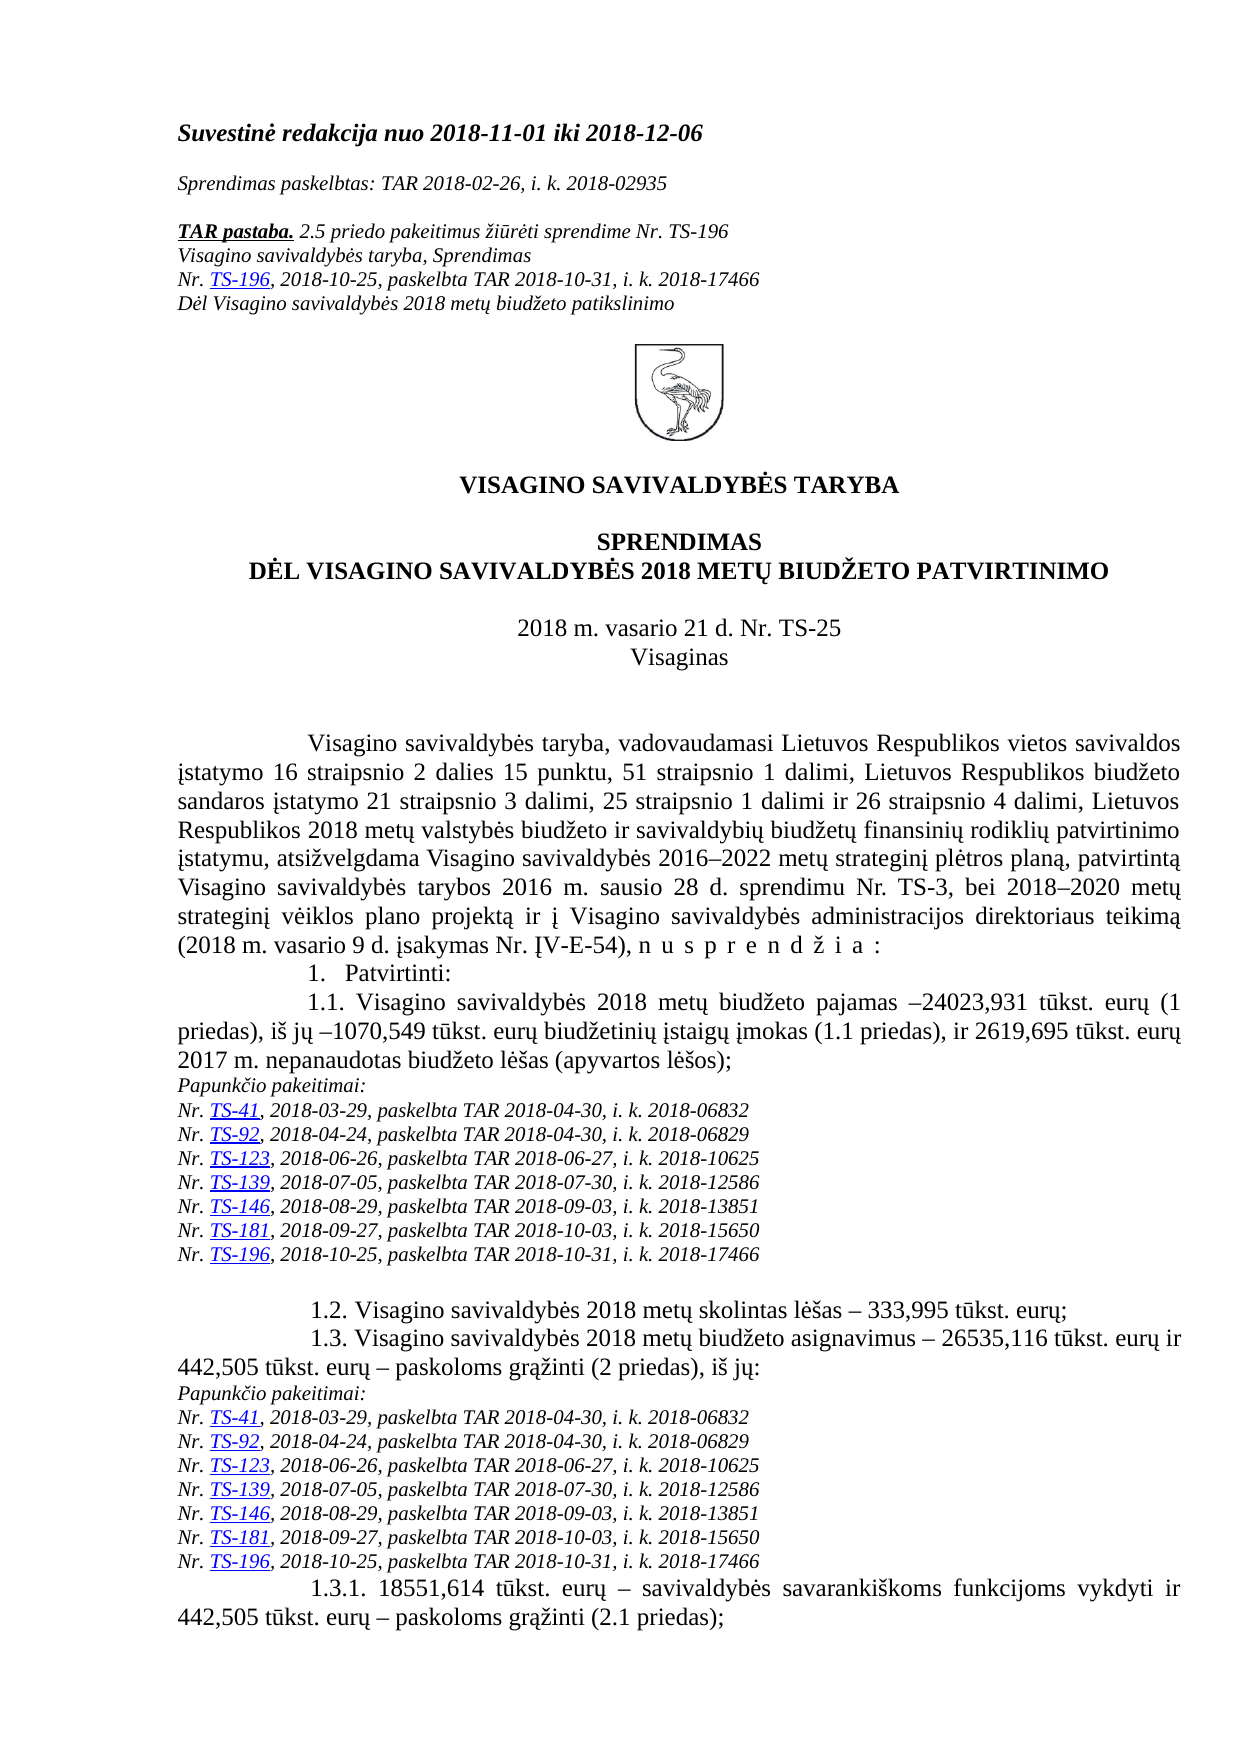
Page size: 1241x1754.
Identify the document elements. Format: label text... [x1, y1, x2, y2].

text Nr. TS-181, 2018-09-27, paskelbta TAR 2018-10-03, i. k. 2018-15650 [177, 1525, 1181, 1549]
text Nr. TS-196, 2018-10-25, paskelbta TAR 2018-10-31, i. k. 2018-17466 [177, 267, 1181, 291]
text Visaginas [177, 642, 1181, 671]
text 1.3.1. 18551,614 tūkst. eurų – savivaldybės savarankiškoms funkcijoms vykdyti ir 442,505 tūkst. eurų – paskoloms grąžinti (2.1 priedas); [177, 1573, 1181, 1631]
text Nr. TS-92, 2018-04-24, paskelbta TAR 2018-04-30, i. k. 2018-06829 [177, 1429, 1181, 1453]
text Nr. TS-123, 2018-06-26, paskelbta TAR 2018-06-27, i. k. 2018-10625 [177, 1146, 1181, 1170]
text Nr. TS-92, 2018-04-24, paskelbta TAR 2018-04-30, i. k. 2018-06829 [177, 1122, 1181, 1146]
text Papunkčio pakeitimai: [177, 1381, 1181, 1405]
text Nr. TS-41, 2018-03-29, paskelbta TAR 2018-04-30, i. k. 2018-06832 [177, 1405, 1181, 1429]
text Nr. TS-196, 2018-10-25, paskelbta TAR 2018-10-31, i. k. 2018-17466 [177, 1242, 1181, 1266]
text Papunkčio pakeitimai: [177, 1073, 1181, 1097]
text dėl visagino savivaldybės 2018 metų biudžeto patvirtinimo [177, 556, 1181, 585]
text 1.1. Visagino savivaldybės 2018 metų biudžeto pajamas –24023,931 tūkst. eurų (1 priedas), iš jų –1070,549 tūkst. eurų biudžetinių įstaigų įmokas (1.1 priedas), ir 2619,695 tūkst. eurų 2017 m. nepanaudotas biudžeto lėšas (apyvartos lėšos); [177, 987, 1181, 1073]
text 1.2. Visagino savivaldybės 2018 metų skolintas lėšas – 333,995 tūkst. eurų; [177, 1295, 1181, 1323]
text Nr. TS-146, 2018-08-29, paskelbta TAR 2018-09-03, i. k. 2018-13851 [177, 1194, 1181, 1218]
text Nr. TS-123, 2018-06-26, paskelbta TAR 2018-06-27, i. k. 2018-10625 [177, 1453, 1181, 1477]
text Nr. TS-146, 2018-08-29, paskelbta TAR 2018-09-03, i. k. 2018-13851 [177, 1501, 1181, 1525]
text Nr. TS-41, 2018-03-29, paskelbta TAR 2018-04-30, i. k. 2018-06832 [177, 1097, 1181, 1122]
text visagino savivaldybės taryba [177, 470, 1181, 498]
text 1. Patvirtinti: [307, 958, 1181, 987]
text Nr. TS-139, 2018-07-05, paskelbta TAR 2018-07-30, i. k. 2018-12586 [177, 1477, 1181, 1501]
text TAR pastaba. 2.5 priedo pakeitimus žiūrėti sprendime Nr. TS-196 [177, 219, 1181, 243]
text 1.3. Visagino savivaldybės 2018 metų biudžeto asignavimus – 26535,116 tūkst. eurų ir 442,505 tūkst. eurų – paskoloms grąžinti (2 priedas), iš jų: [177, 1323, 1181, 1381]
text 2018 m. vasario 21 d. Nr. TS-25 [177, 613, 1181, 642]
text Dėl Visagino savivaldybės 2018 metų biudžeto patikslinimo [177, 291, 1181, 315]
text sprendimas [177, 527, 1181, 556]
text Sprendimas paskelbtas: TAR 2018-02-26, i. k. 2018-02935 [177, 171, 1181, 195]
text Visagino savivaldybės taryba, Sprendimas [177, 243, 1181, 267]
text Nr. TS-196, 2018-10-25, paskelbta TAR 2018-10-31, i. k. 2018-17466 [177, 1549, 1181, 1573]
text Visagino savivaldybės taryba, vadovaudamasi Lietuvos Respublikos vietos savivaldos įstatymo 16 straipsnio 2 dalies 15 punktu, 51 straipsnio 1 dalimi, Lietuvos Respublikos biudžeto sandaros įstatymo 21 straipsnio 3 dalimi, 25 straipsnio 1 dalimi ir 26 straipsnio 4 dalimi, Lietuvos Respublikos 2018 metų valstybės biudžeto ir savivaldybių biudžetų finansinių rodiklių patvirtinimo įstatymu, atsižvelgdama Visagino savivaldybės 2016–2022 metų strateginį plėtros planą, patvirtintą Visagino savivaldybės tarybos 2016 m. sausio 28 d. sprendimu Nr. TS-3, bei 2018–2020 metų strateginį vėiklos plano projektą ir į Visagino savivaldybės administracijos direktoriaus teikimą (2018 m. vasario 9 d. įsakymas Nr. ĮV-E-54), nusprendžia: [177, 728, 1181, 958]
text Nr. TS-181, 2018-09-27, paskelbta TAR 2018-10-03, i. k. 2018-15650 [177, 1218, 1181, 1242]
text Suvestinė redakcija nuo 2018-11-01 iki 2018-12-06 [177, 118, 1181, 147]
text Nr. TS-139, 2018-07-05, paskelbta TAR 2018-07-30, i. k. 2018-12586 [177, 1170, 1181, 1194]
